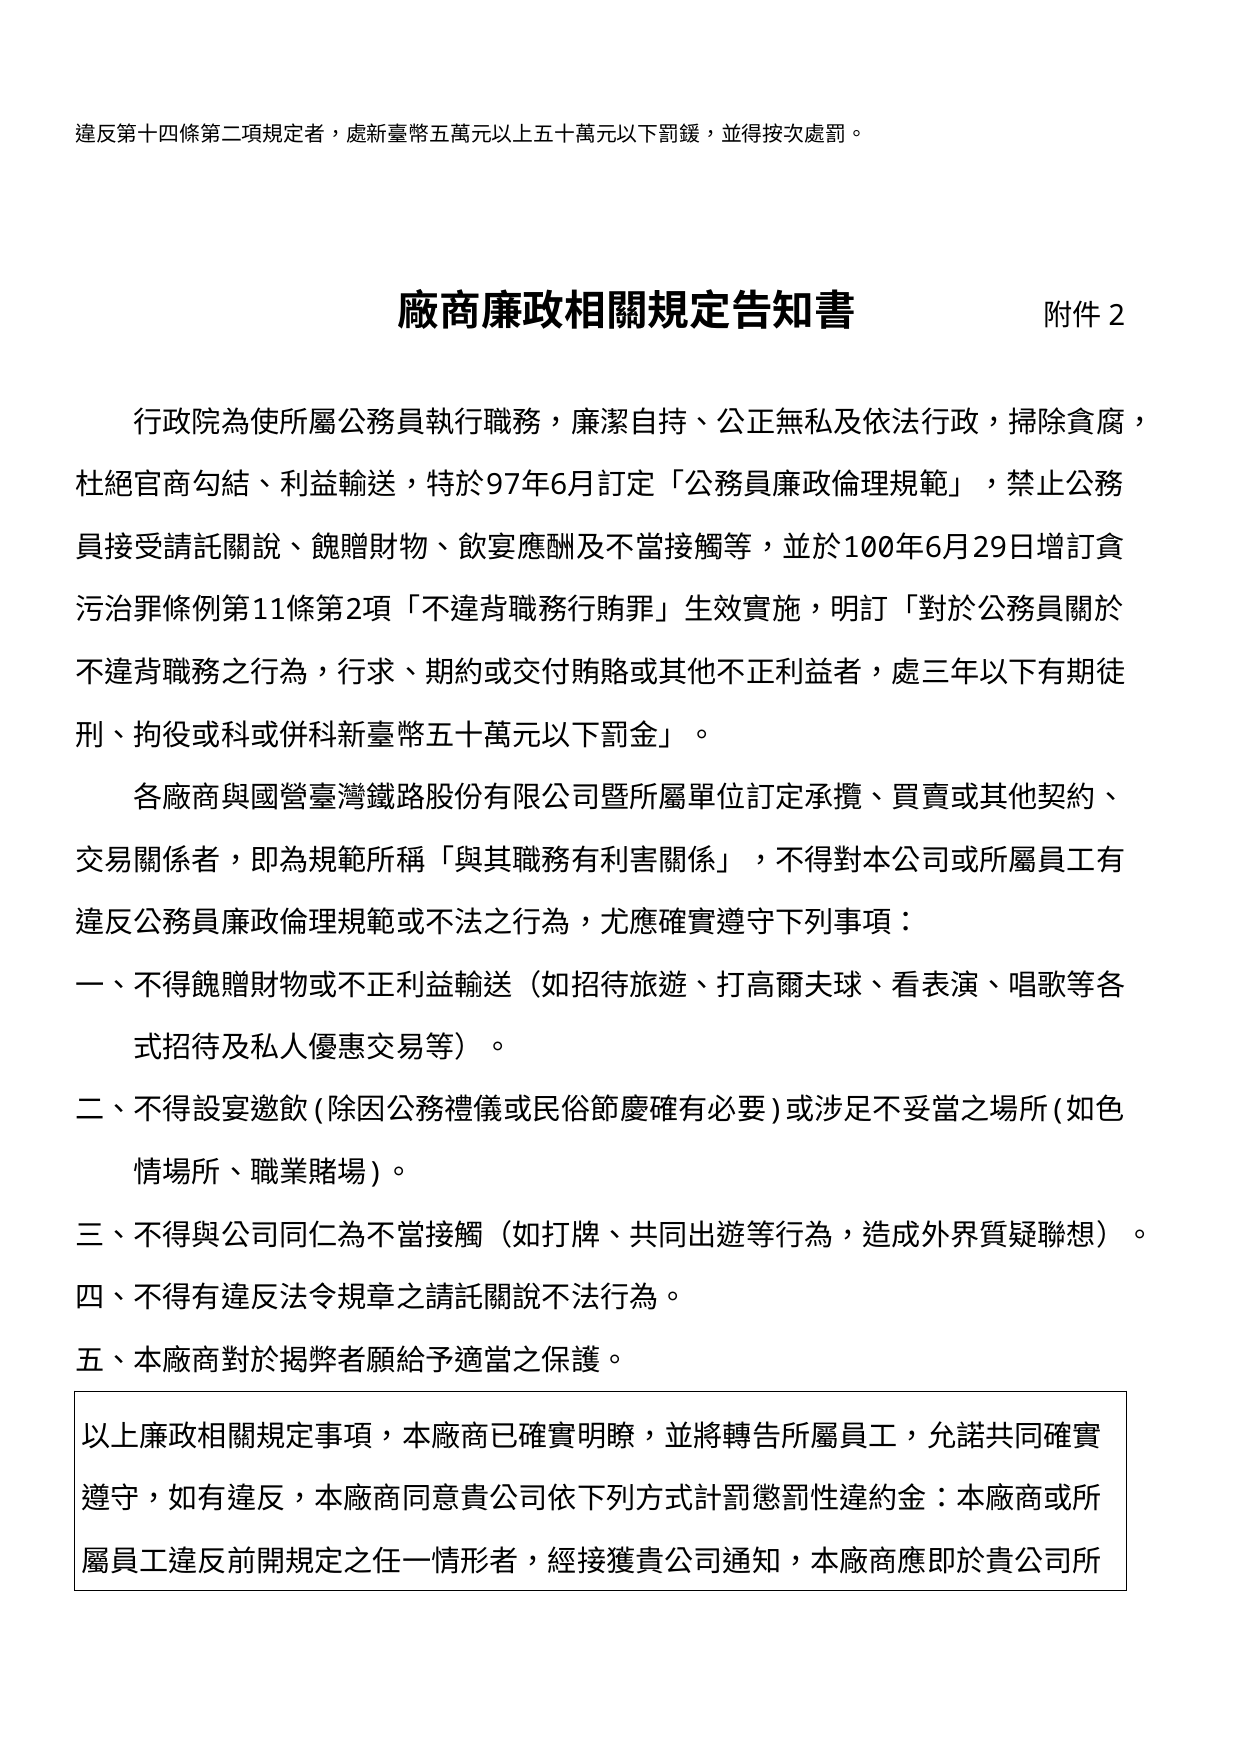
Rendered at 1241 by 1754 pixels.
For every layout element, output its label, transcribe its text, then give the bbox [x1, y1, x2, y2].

text 各廠商與國營臺灣鐵路股份有限公司暨所屬單位訂定承攬、買賣或其他契約、交易關係者，即為規範所稱「與其職務有利害關係」，不得對本公司或所屬員工有違反公務員廉政倫理規範或不法之行為，尤應確實遵守下列事項： [75, 753, 1125, 941]
text 一、不得餽贈財物或不正利益輸送（如招待旅遊、打高爾夫球、看表演、唱歌等各式招待及私人優惠交易等）。 [75, 941, 1125, 1066]
table_header 以上廉政相關規定事項，本廠商已確實明瞭，並將轉告所屬員工，允諾共同確實遵守，如有違反，本廠商同意貴公司依下列方式計罰懲罰性違約金：本廠商或所屬員工違反前開規定之任一情形者，經接獲貴公司通知，本廠商應即於貴公司所 [75, 1392, 1126, 1589]
text 二、不得設宴邀飲(除因公務禮儀或民俗節慶確有必要)或涉足不妥當之場所(如色情場所、職業賭場)。 [75, 1066, 1125, 1191]
text 四、不得有違反法令規章之請託關說不法行為。 [75, 1253, 1125, 1316]
text 行政院為使所屬公務員執行職務，廉潔自持、公正無私及依法行政，掃除貪腐，杜絕官商勾結、利益輸送，特於97年6月訂定「公務員廉政倫理規範」，禁止公務員接受請託關說、餽贈財物、飲宴應酬及不當接觸等，並於100年6月29日增訂貪污治罪條例第11條第2項「不違背職務行賄罪」生效實施，明訂「對於公務員關於不違背職務之行為，行求、期約或交付賄賂或其他不正利益者，處三年以下有期徒刑、拘役或科或併科新臺幣五十萬元以下罰金」。 [75, 378, 1125, 753]
text 三、不得與公司同仁為不當接觸（如打牌、共同出遊等行為，造成外界質疑聯想）。 [75, 1191, 1125, 1253]
text 五、本廠商對於揭弊者願給予適當之保護。 [75, 1316, 1125, 1378]
text 廠商廉政相關規定告知書 附件2 [75, 266, 1125, 328]
text 違反第十四條第二項規定者，處新臺幣五萬元以上五十萬元以下罰鍰，並得按次處罰。 [30, 91, 1234, 153]
